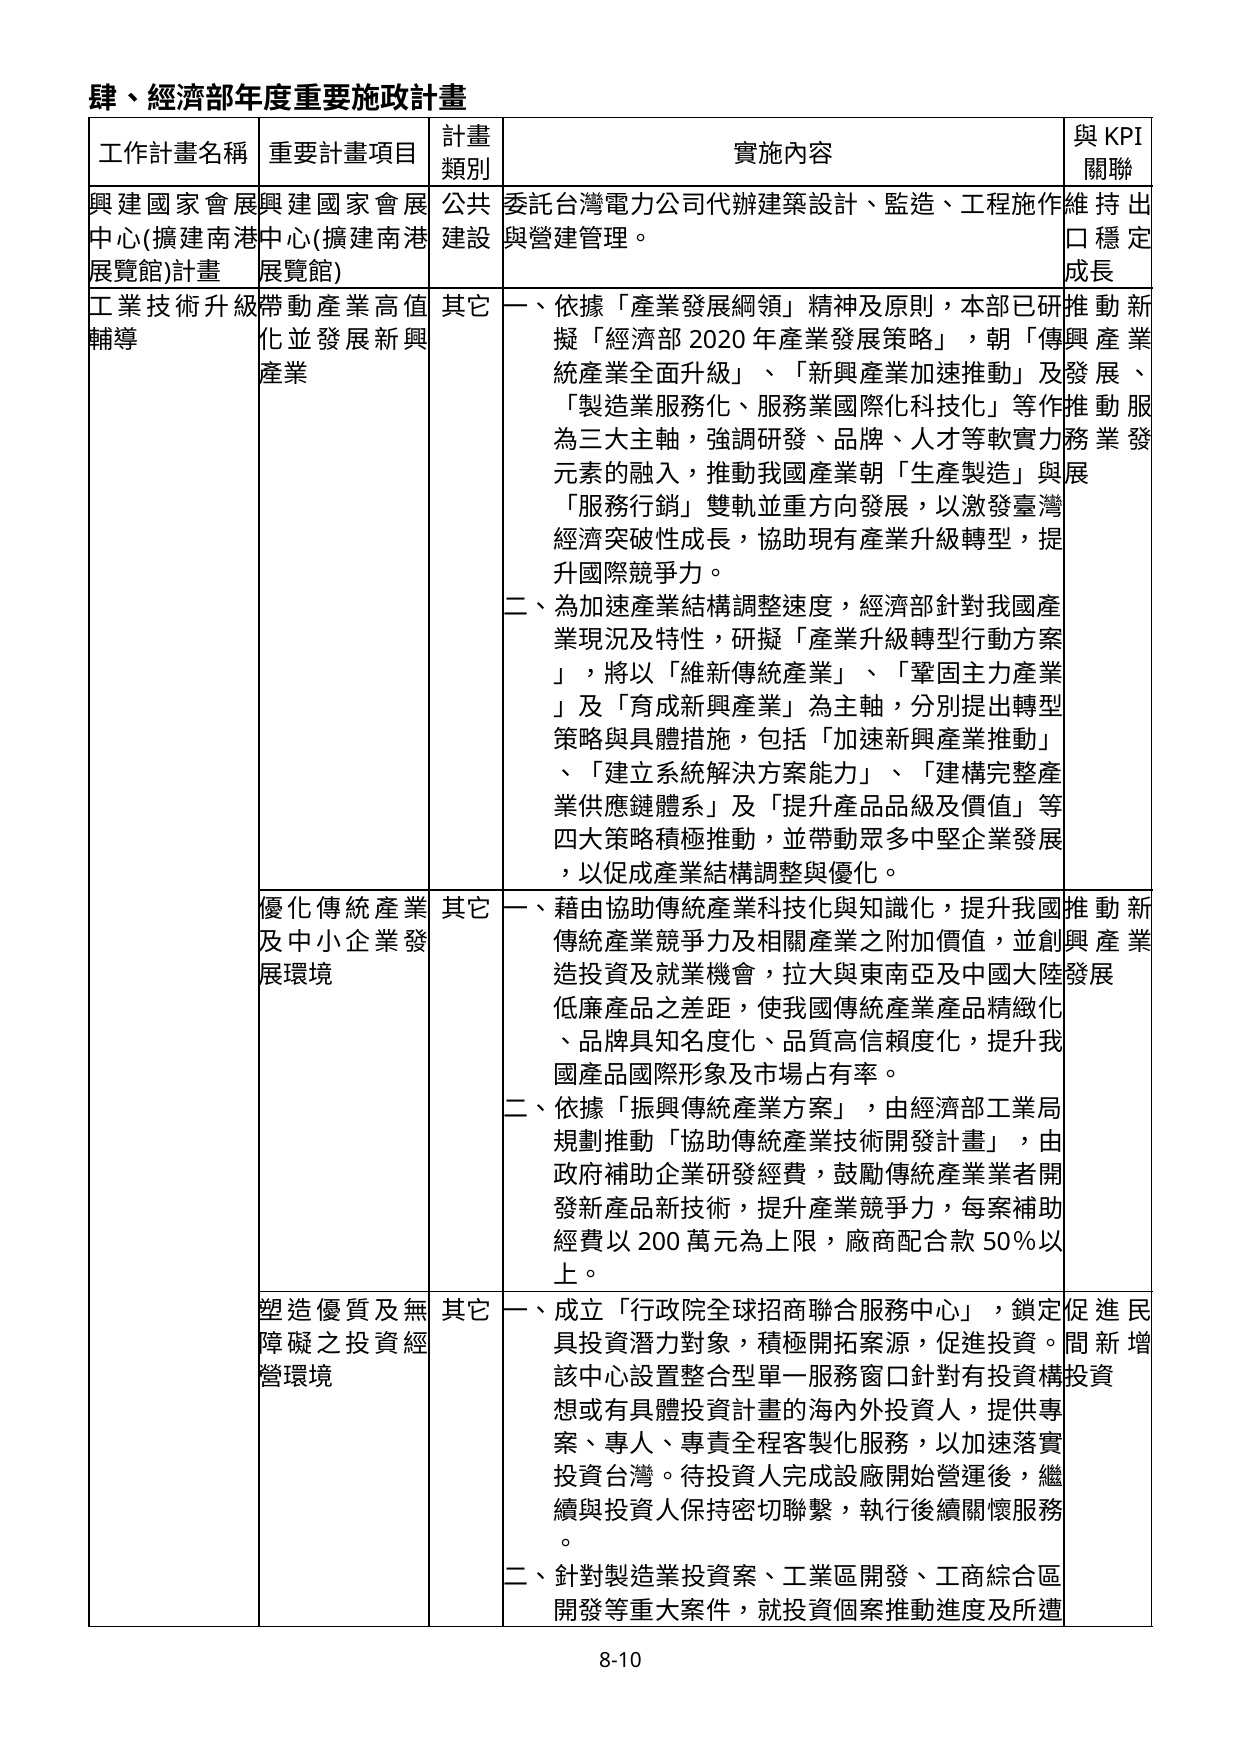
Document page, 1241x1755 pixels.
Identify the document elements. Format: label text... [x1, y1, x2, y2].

table_cell 塑造優質及無障礙之投資經營環境 [260, 1292, 428, 1626]
table_cell 一、成立「行政院全球招商聯合服務中心」，鎖定具投資潛力對象，積極開拓案源，促進投資。該中心設置整合型單一服務窗口針對有投資構想或有具體投資計畫的海內外投資人，提供專案、專人、專責全程客製化服務，以加速落實投資台灣。待投資人完成設廠開始營運後，繼續與投資人保持密切聯繫，執行後續關懷服務。 二、針對製造業投資案、工業區開發、工商綜合區開發等重大案件，就投資個案推動進度及所遭 [504, 1292, 1063, 1626]
table_cell 促進民間新增投資 [1065, 1292, 1151, 1626]
table_header 與KPI關聯 [1065, 118, 1151, 185]
table_cell 其它 [430, 891, 502, 1291]
table_header 實施內容 [504, 118, 1063, 185]
table_cell 推動新興產業發展 [1065, 891, 1151, 1291]
table_header 計畫類別 [430, 118, 502, 185]
table_cell 一、藉由協助傳統產業科技化與知識化，提升我國傳統產業競爭力及相關產業之附加價值，並創造投資及就業機會，拉大與東南亞及中國大陸低廉產品之差距，使我國傳統產業產品精緻化、品牌具知名度化、品質高信賴度化，提升我國產品國際形象及市場占有率。 二、依據「振興傳統產業方案」，由經濟部工業局規劃推動「協助傳統產業技術開發計畫」，由政府補助企業研發經費，鼓勵傳統產業業者開發新產品新技術，提升產業競爭力，每案補助經費以200萬元為上限，廠商配合款50％以上。 [504, 891, 1063, 1291]
table_header 工作計畫名稱 [90, 118, 258, 185]
table_cell 一、依據「產業發展綱領」精神及原則，本部已研擬「經濟部2020年產業發展策略」，朝「傳統產業全面升級」、「新興產業加速推動」及「製造業服務化、服務業國際化科技化」等作為三大主軸，強調研發、品牌、人才等軟實力元素的融入，推動我國產業朝「生產製造」與「服務行銷」雙軌並重方向發展，以激發臺灣經濟突破性成長，協助現有產業升級轉型，提升國際競爭力。 二、為加速產業結構調整速度，經濟部針對我國產業現況及特性，研擬「產業升級轉型行動方案」，將以「維新傳統產業」、「鞏固主力產業」及「育成新興產業」為主軸，分別提出轉型策略與具體措施，包括「加速新興產業推動」、「建立系統解決方案能力」、「建構完整產業供應鏈體系」及「提升產品品級及價值」等四大策略積極推動，並帶動眾多中堅企業發展，以促成產業結構調整與優化。 [504, 289, 1063, 889]
table_cell 其它 [430, 1292, 502, 1626]
table_cell 委託台灣電力公司代辦建築設計、監造、工程施作與營建管理。 [504, 187, 1063, 287]
table_cell 其它 [430, 289, 502, 889]
table_cell 公共建設 [430, 187, 502, 287]
table_cell 興建國家會展中心(擴建南港展覽館) [260, 187, 428, 287]
table_cell 推動新興產業發展、推動服務業發展 [1065, 289, 1151, 889]
text 肆、經濟部年度重要施政計畫 [89, 75, 1152, 117]
table_cell 優化傳統產業及中小企業發展環境 [260, 891, 428, 1291]
table_cell 工業技術升級輔導 [90, 289, 258, 1626]
table_cell 維持出口穩定成長 [1065, 187, 1151, 287]
table_cell 帶動產業高值化並發展新興產業 [260, 289, 428, 889]
table_header 重要計畫項目 [260, 118, 428, 185]
table_cell 興建國家會展中心(擴建南港展覽館)計畫 [90, 187, 258, 287]
